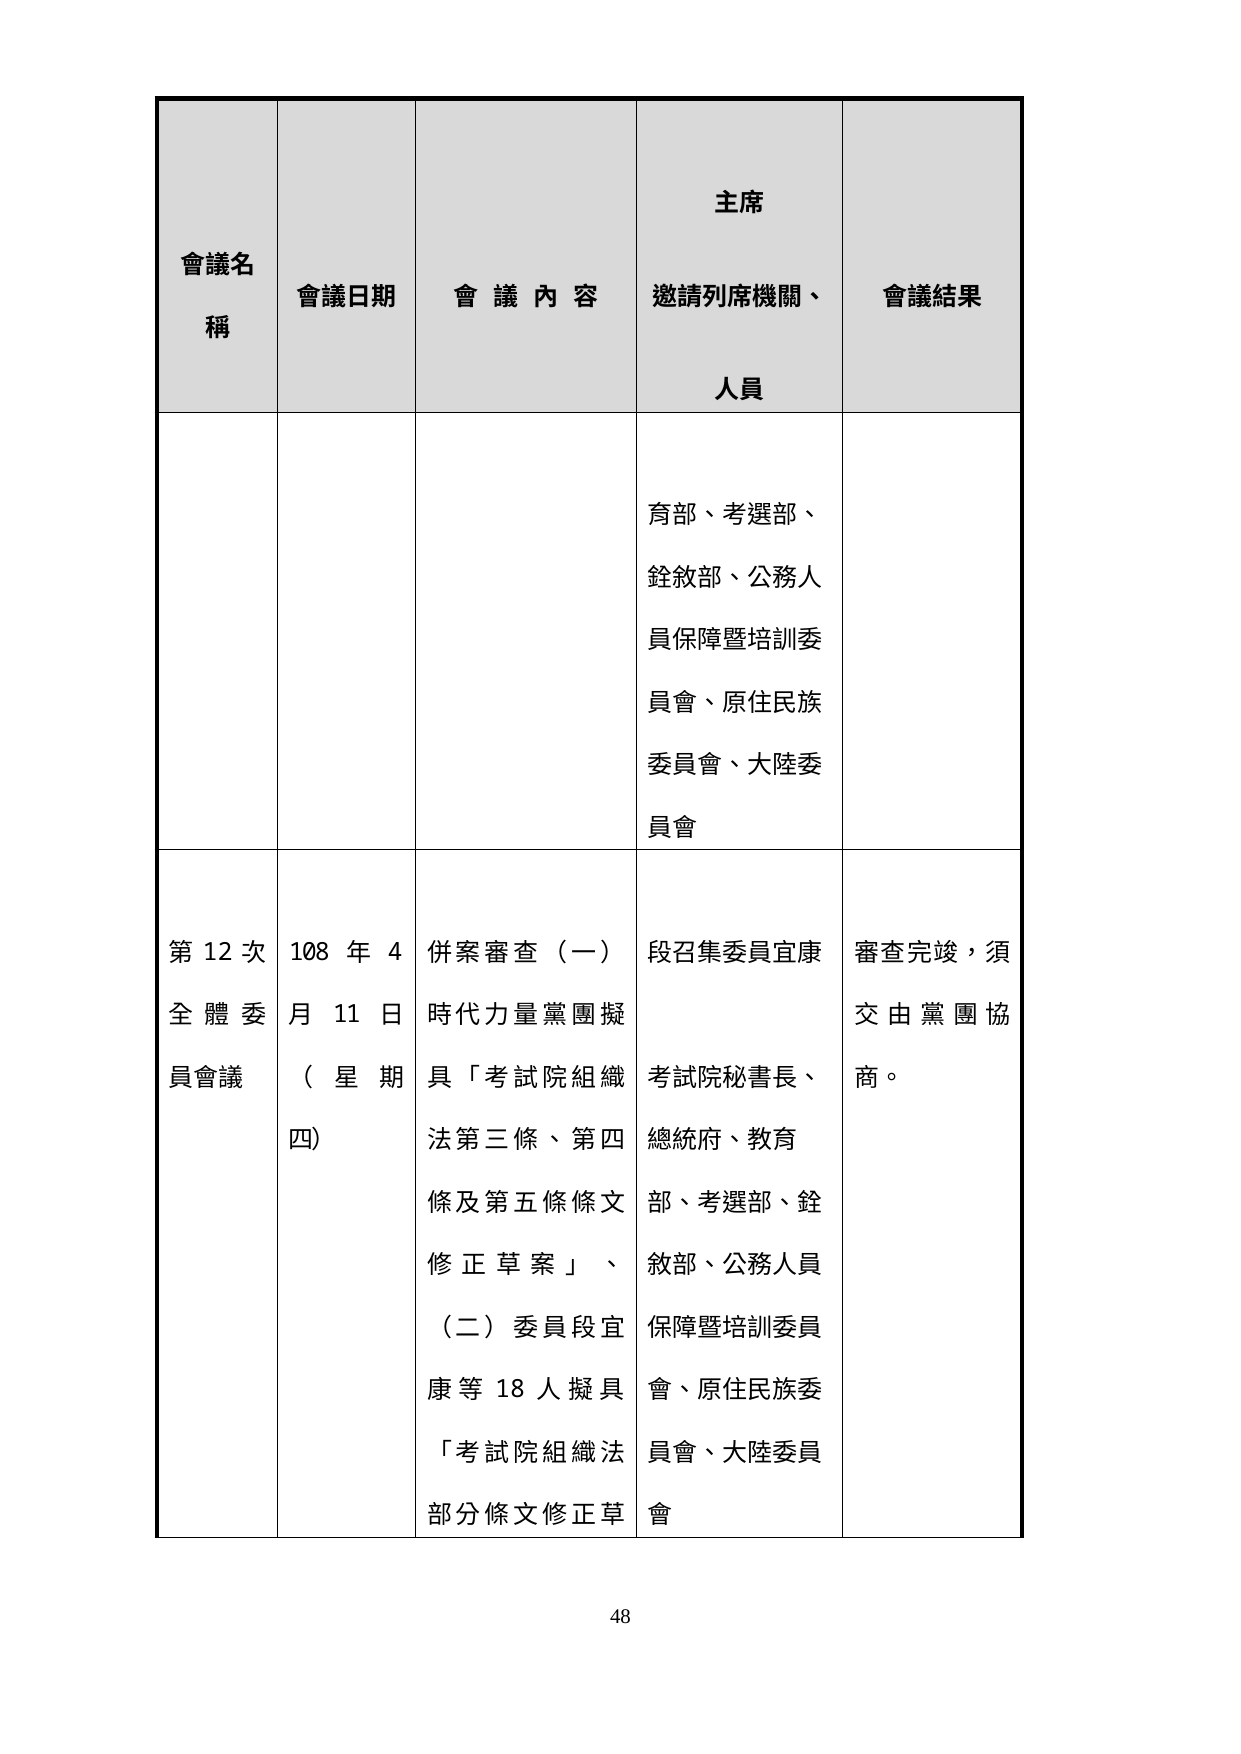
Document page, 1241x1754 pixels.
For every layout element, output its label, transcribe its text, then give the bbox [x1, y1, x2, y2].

table_cell [159, 413, 277, 849]
table_cell 併案審查（一）時代力量黨團擬具「考試院組織法第三條、第四條及第五條條文修正草案」、（二）委員段宜康等18人擬具「考試院組織法部分條文修正草 [416, 850, 636, 1537]
table_cell [843, 413, 1020, 849]
table_header 會議日期 [278, 101, 415, 412]
table_header 會議名稱 [159, 101, 277, 412]
table_header 會議結果 [843, 101, 1020, 412]
table_header 會議內容 [416, 101, 636, 412]
table_cell 108年4月11日（星期四） [278, 850, 415, 1537]
table_header 主席 邀請列席機關、 人員 [637, 101, 842, 412]
table_cell 第12次全體委員會議 [159, 850, 277, 1537]
table_cell [416, 413, 636, 849]
table_cell 審查完竣，須交由黨團協商。 [843, 850, 1020, 1537]
table_cell 育部、考選部、銓敘部、公務人員保障暨培訓委員會、原住民族委員會、大陸委員會 [637, 413, 842, 849]
table_cell [278, 413, 415, 849]
table_cell 段召集委員宜康 考試院秘書長、總統府、教育部、考選部、銓敘部、公務人員保障暨培訓委員會、原住民族委員會、大陸委員會 [637, 850, 842, 1537]
